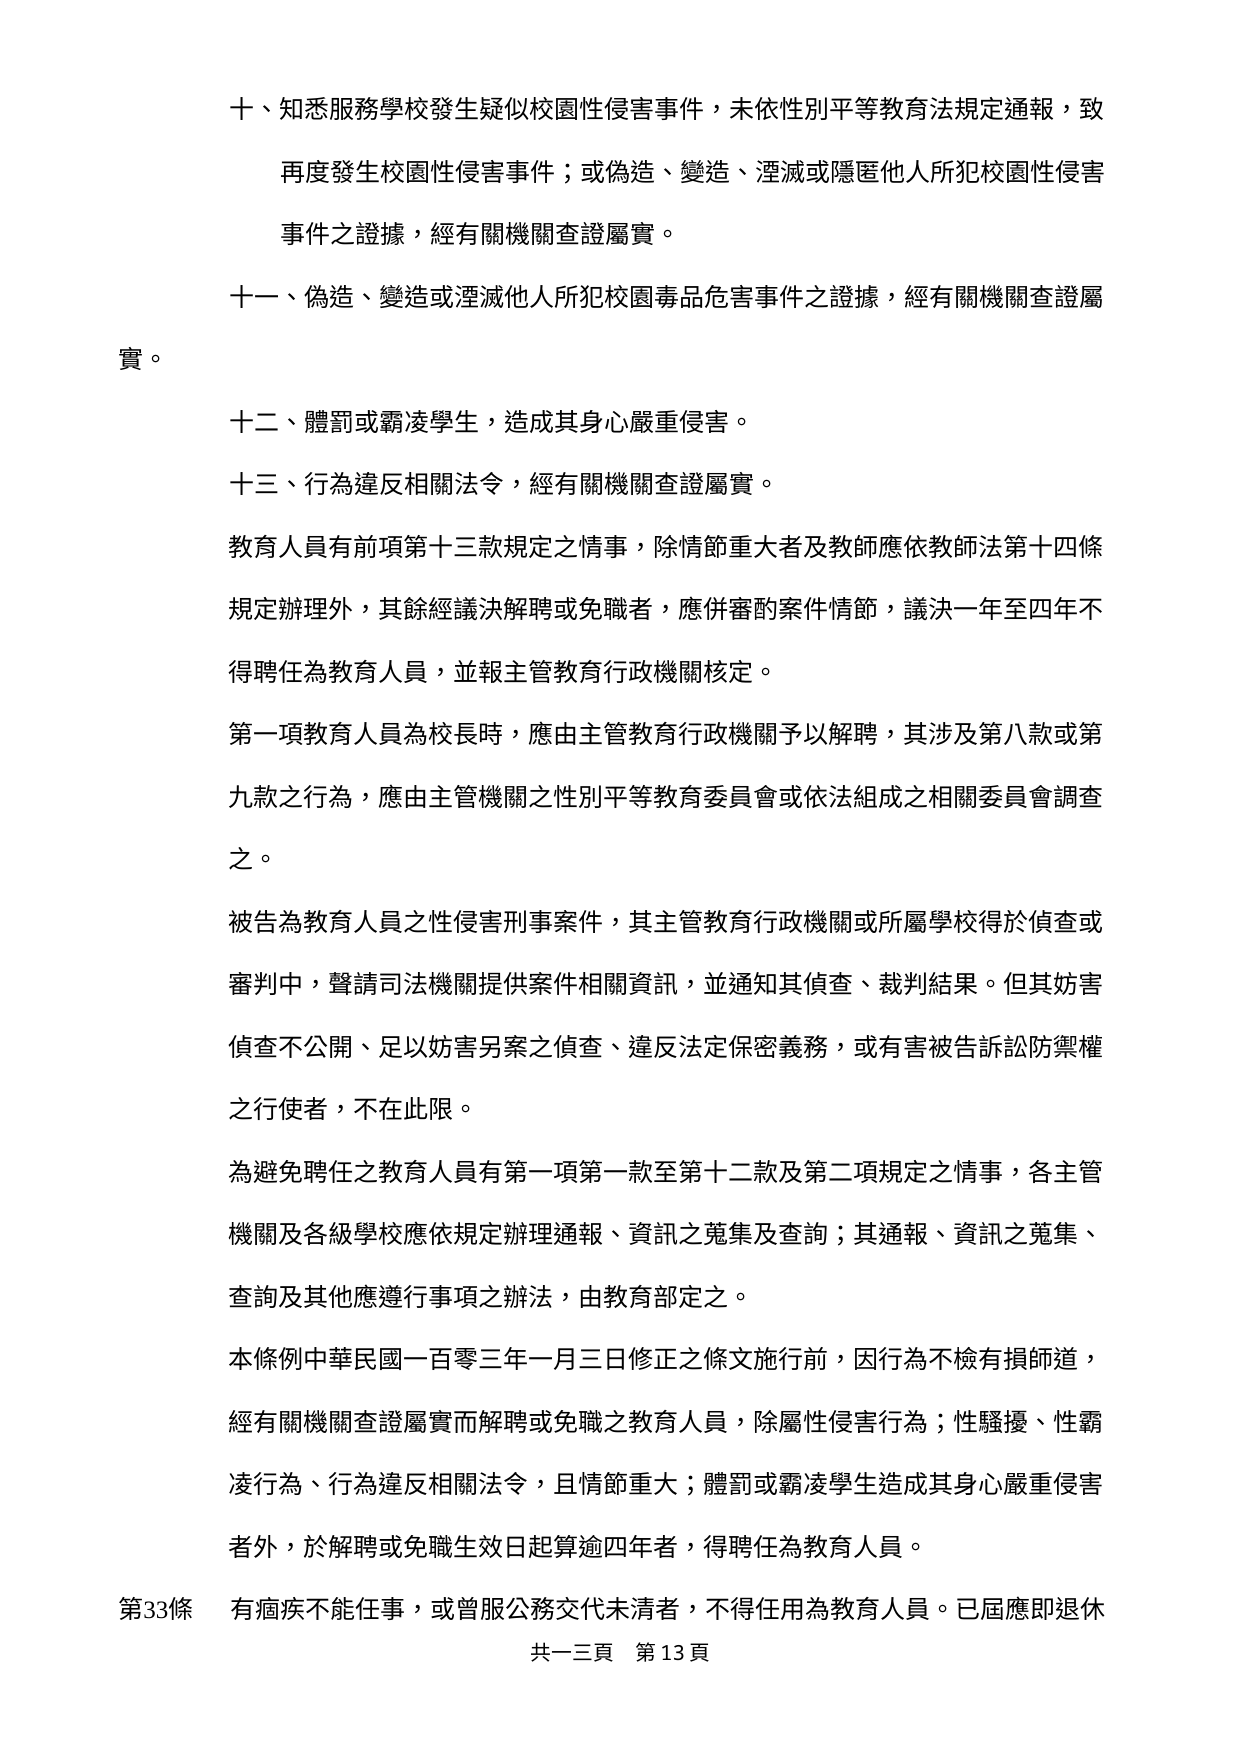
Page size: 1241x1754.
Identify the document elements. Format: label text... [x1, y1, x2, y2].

text 十三、行為違反相關法令，經有關機關查證屬實。 [118, 441, 1122, 504]
text 本條例中華民國一百零三年一月三日修正之條文施行前，因行為不檢有損師道，經有關機關查證屬實而解聘或免職之教育人員，除屬性侵害行為；性騷擾、性霸凌行為、行為違反相關法令，且情節重大；體罰或霸凌學生造成其身心嚴重侵害者外，於解聘或免職生效日起算逾四年者，得聘任為教育人員。 [229, 1316, 1122, 1566]
text 十一、偽造、變造或湮滅他人所犯校園毒品危害事件之證據，經有關機關查證屬實。 [118, 254, 1122, 379]
text 第一項教育人員為校長時，應由主管教育行政機關予以解聘，其涉及第八款或第九款之行為，應由主管機關之性別平等教育委員會或依法組成之相關委員會調查之。 [229, 691, 1122, 879]
text 為避免聘任之教育人員有第一項第一款至第十二款及第二項規定之情事，各主管機關及各級學校應依規定辦理通報、資訊之蒐集及查詢；其通報、資訊之蒐集、查詢及其他應遵行事項之辦法，由教育部定之。 [229, 1129, 1122, 1316]
text 十、知悉服務學校發生疑似校園性侵害事件，未依性別平等教育法規定通報，致再度發生校園性侵害事件；或偽造、變造、湮滅或隱匿他人所犯校園性侵害事件之證據，經有關機關查證屬實。 [229, 66, 1122, 254]
text 十二、體罰或霸凌學生，造成其身心嚴重侵害。 [118, 379, 1122, 441]
text 教育人員有前項第十三款規定之情事，除情節重大者及教師應依教師法第十四條規定辦理外，其餘經議決解聘或免職者，應併審酌案件情節，議決一年至四年不得聘任為教育人員，並報主管教育行政機關核定。 [229, 504, 1122, 691]
text 被告為教育人員之性侵害刑事案件，其主管教育行政機關或所屬學校得於偵查或審判中，聲請司法機關提供案件相關資訊，並通知其偵查、裁判結果。但其妨害偵查不公開、足以妨害另案之偵查、違反法定保密義務，或有害被告訴訟防禦權之行使者，不在此限。 [229, 879, 1122, 1129]
list 有痼疾不能任事，或曾服公務交代未清者，不得任用為教育人員。已屆應即退休 [118, 1566, 1122, 1629]
